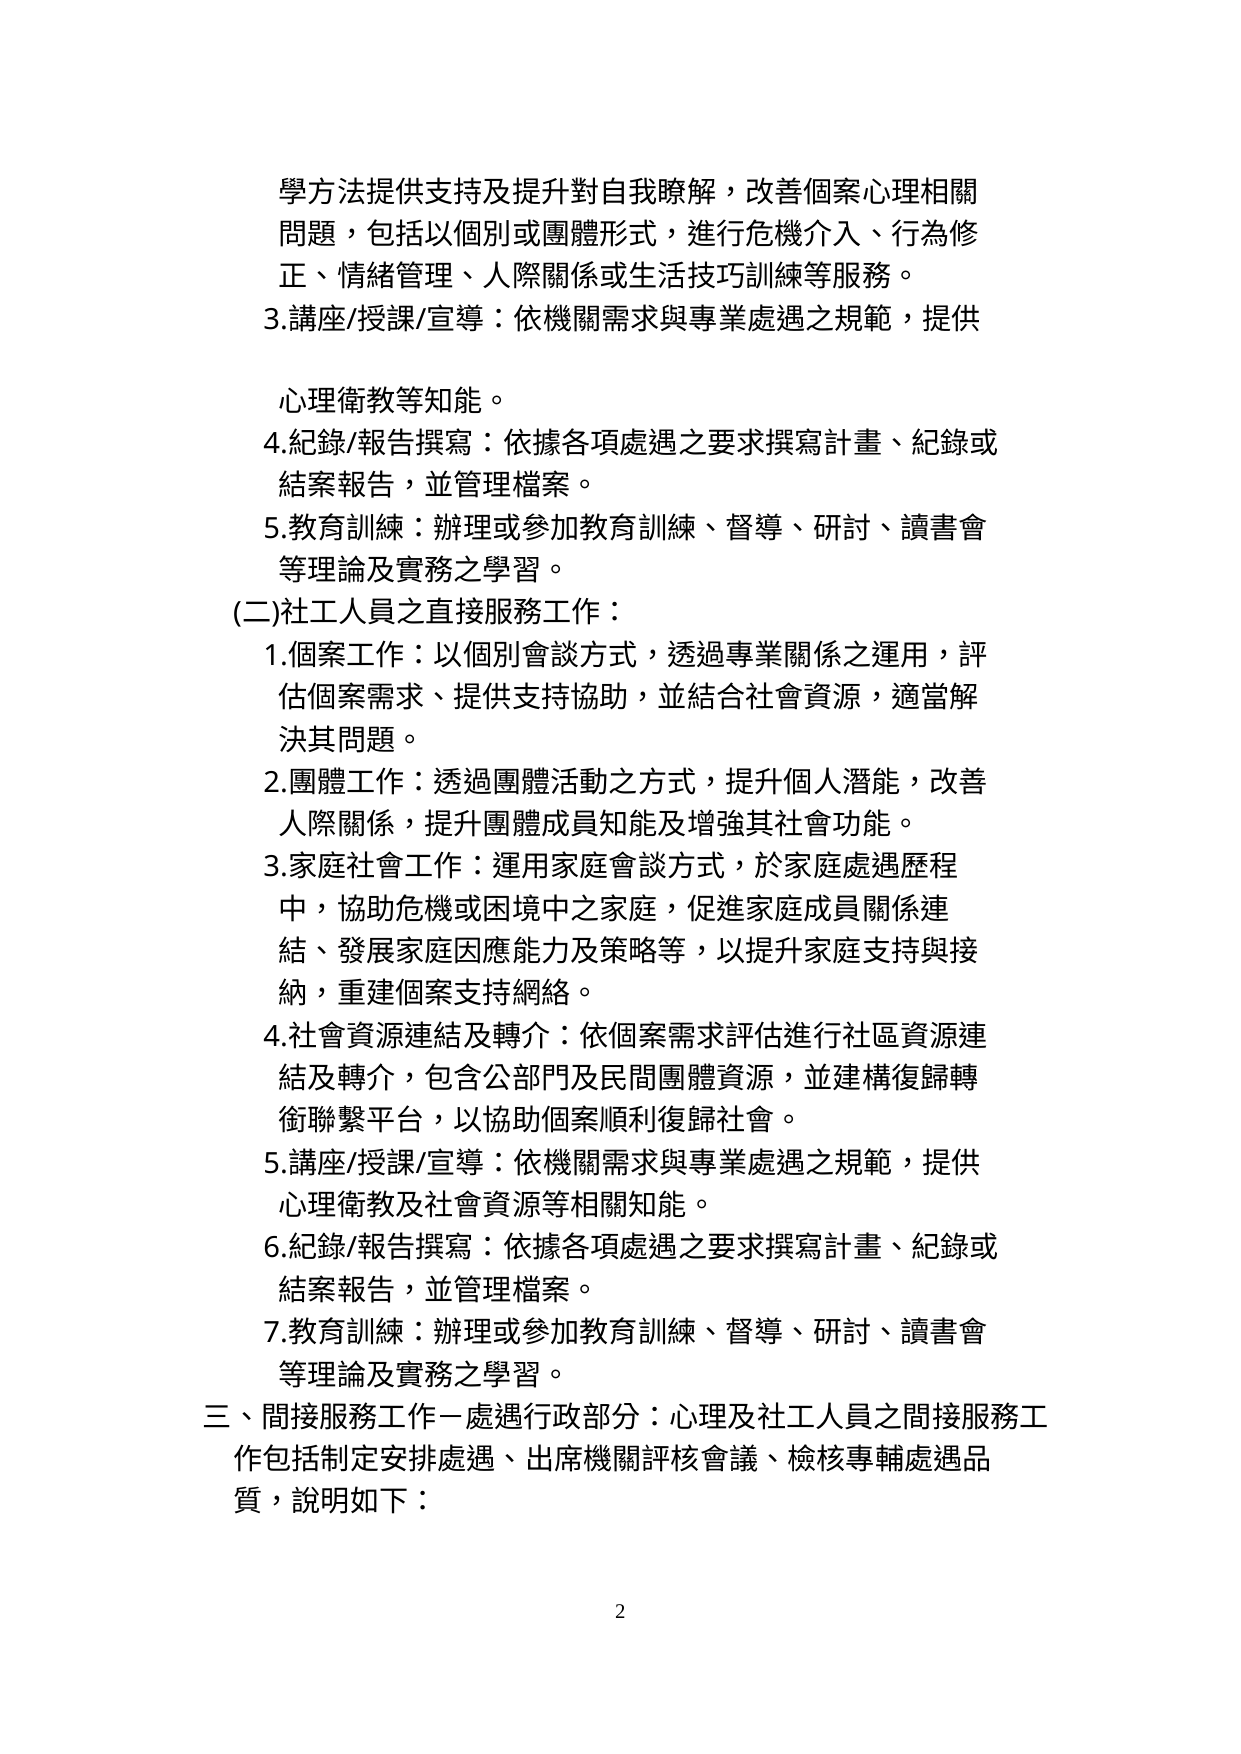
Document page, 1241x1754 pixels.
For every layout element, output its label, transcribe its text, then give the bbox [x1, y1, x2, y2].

text 2.團體工作：透過團體活動之方式，提升個人潛能，改善 [187, 758, 1082, 801]
text 作包括制定安排處遇、出席機關評核會議、檢核專輔處遇品 [187, 1436, 1082, 1478]
text 4.紀錄/報告撰寫：依據各項處遇之要求撰寫計畫、紀錄或 [187, 419, 1082, 462]
text 3.講座/授課/宣導：依機關需求與專業處遇之規範，提供 [187, 295, 1082, 338]
text 結案報告，並管理檔案。 [187, 1266, 1082, 1309]
text 等理論及實務之學習。 [187, 1351, 1082, 1393]
text 問題，包括以個別或團體形式，進行危機介入、行為修 [187, 211, 1082, 253]
text 中，協助危機或困境中之家庭，促進家庭成員關係連 [187, 885, 1082, 928]
text 5.教育訓練：辦理或參加教育訓練、督導、研討、讀書會 [187, 504, 1082, 547]
text 正、情緒管理、人際關係或生活技巧訓練等服務。 [187, 253, 1082, 295]
text 3.家庭社會工作：運用家庭會談方式，於家庭處遇歷程 [187, 843, 1082, 885]
text 結、發展家庭因應能力及策略等，以提升家庭支持與接 [187, 928, 1082, 970]
text 結及轉介，包含公部門及民間團體資源，並建構復歸轉 [187, 1055, 1082, 1097]
text 銜聯繫平台，以協助個案順利復歸社會。 [187, 1097, 1082, 1139]
text 6.紀錄/報告撰寫：依據各項處遇之要求撰寫計畫、紀錄或 [187, 1224, 1082, 1266]
text 納，重建個案支持網絡。 [187, 970, 1082, 1012]
text 學方法提供支持及提升對自我瞭解，改善個案心理相關 [187, 168, 1082, 211]
text (二)社工人員之直接服務工作： [187, 589, 1082, 631]
text 估個案需求、提供支持協助，並結合社會資源，適當解 [187, 674, 1082, 716]
text 5.講座/授課/宣導：依機關需求與專業處遇之規範，提供 [187, 1139, 1082, 1182]
text 1.個案工作：以個別會談方式，透過專業關係之運用，評 [187, 631, 1082, 674]
text 結案報告，並管理檔案。 [187, 462, 1082, 504]
text 等理論及實務之學習。 [187, 547, 1082, 589]
text 質，說明如下： [187, 1478, 1082, 1520]
text 心理衛教及社會資源等相關知能。 [187, 1182, 1082, 1224]
text 人際關係，提升團體成員知能及增強其社會功能。 [187, 801, 1082, 843]
text 決其問題。 [187, 716, 1082, 758]
text 三、間接服務工作－處遇行政部分：心理及社工人員之間接服務工 [187, 1393, 1082, 1436]
text 4.社會資源連結及轉介：依個案需求評估進行社區資源連 [187, 1012, 1082, 1055]
text 7.教育訓練：辦理或參加教育訓練、督導、研討、讀書會 [187, 1309, 1082, 1351]
text 心理衛教等知能。 [187, 377, 1082, 419]
